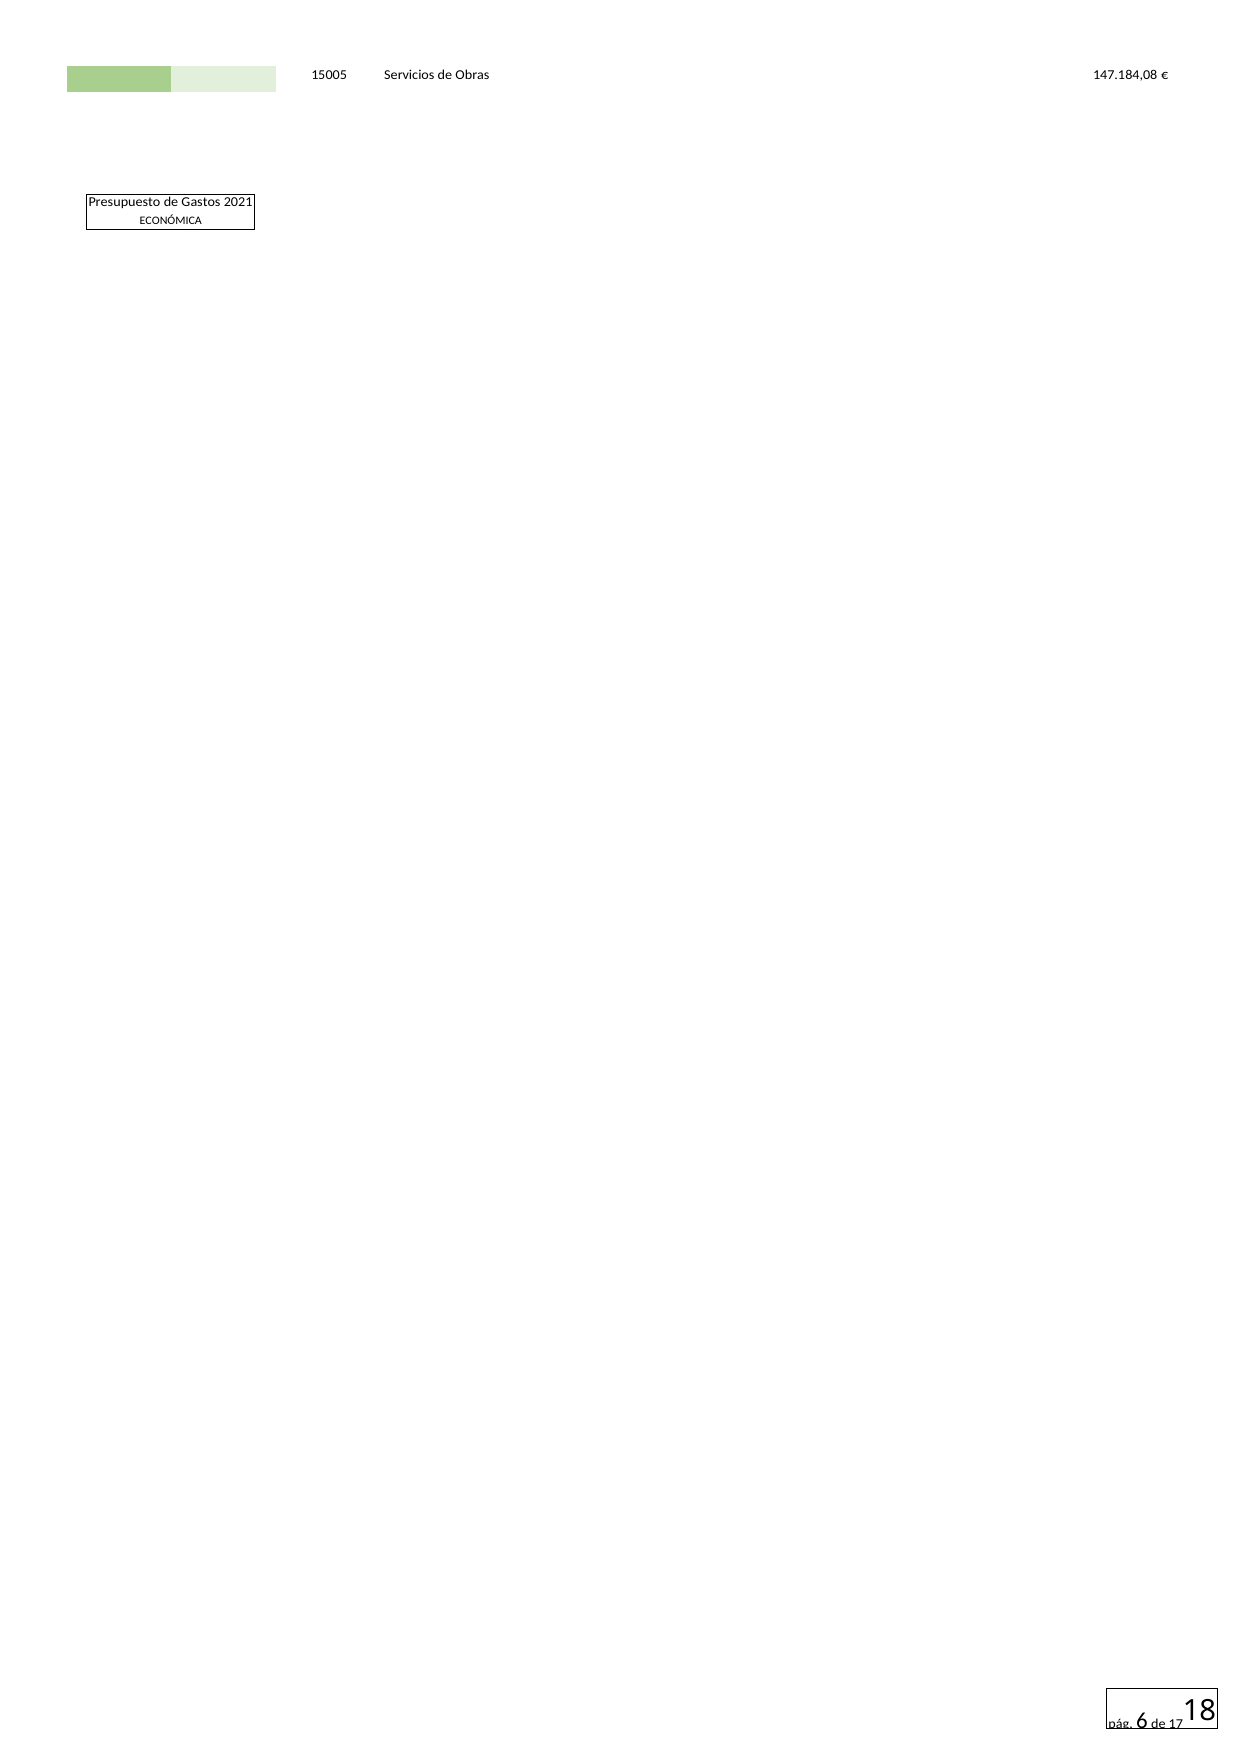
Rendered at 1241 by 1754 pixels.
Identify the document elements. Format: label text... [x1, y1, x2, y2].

table_cell [67, 66, 171, 92]
table_cell 147.184,08 € [785, 66, 1174, 92]
table_cell [171, 66, 276, 92]
table_cell 15005 Servicios de Obras [276, 66, 785, 92]
